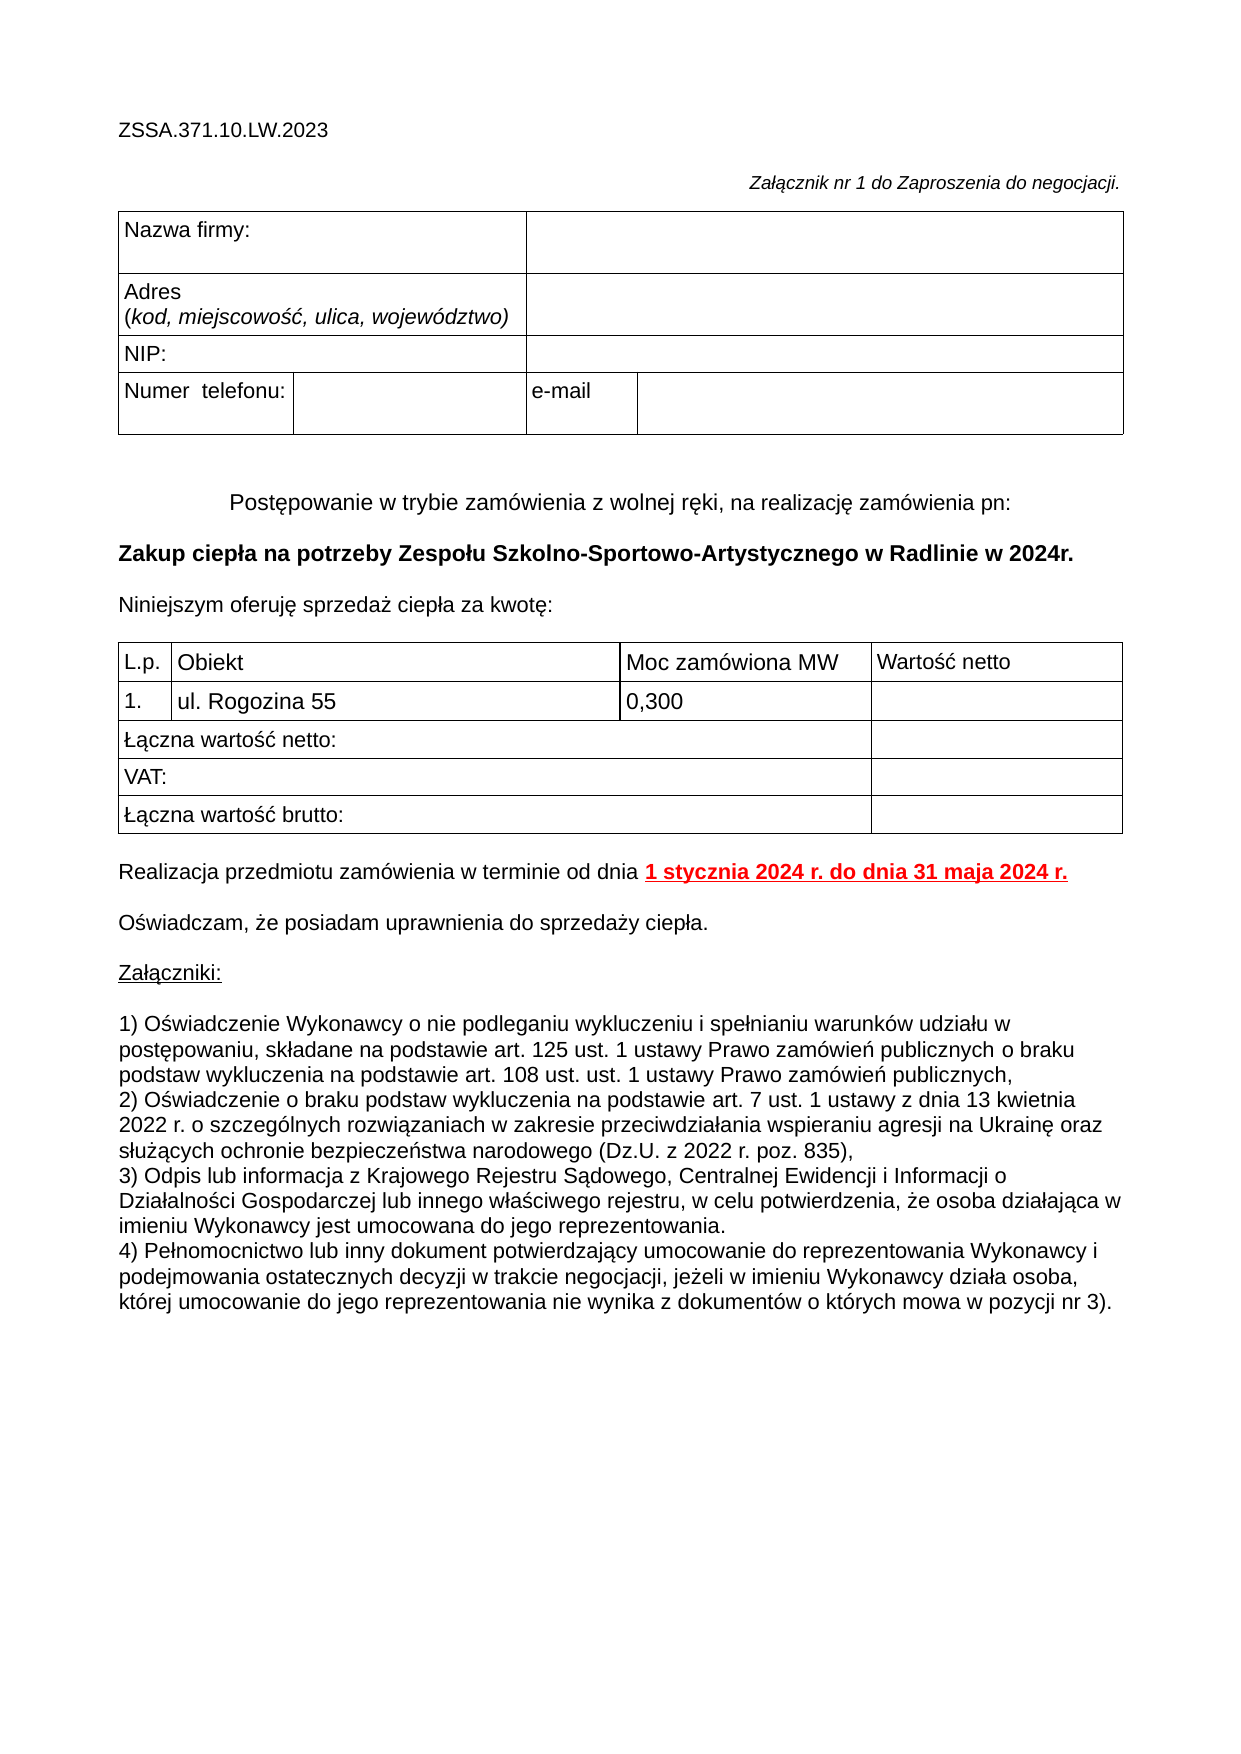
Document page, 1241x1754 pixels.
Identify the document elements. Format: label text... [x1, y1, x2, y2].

table_cell ul. Rogozina 55 [172, 682, 619, 720]
table_cell [527, 336, 1123, 372]
table_header Moc zamówiona MW [621, 643, 871, 681]
text Zakup ciepła na potrzeby Zespołu Szkolno-Sportowo-Artystycznego w Radlinie w 2024r. [118, 540, 1122, 566]
table_cell [872, 759, 1122, 795]
table_cell Łączna wartość brutto: [119, 796, 871, 833]
table_cell [872, 721, 1122, 757]
table_cell 2) Oświadczenie o braku podstaw wykluczenia na podstawie art. 7 ust. 1 ustawy z dnia 13 kwietnia 2022 r. o szczególnych rozwiązaniach w zakresie przeciwdziałania wspieraniu agresji na Ukrainę oraz służących ochronie bezpieczeństwa narodowego (Dz.U. z 2022 r. poz. 835), [119, 1087, 1122, 1163]
table_cell Adres (kod, miejscowość, ulica, województwo) [119, 274, 526, 335]
table_cell 0,300 [621, 682, 871, 720]
text Realizacja przedmiotu zamówienia w terminie od dnia 1 stycznia 2024 r. do dnia 31 maja 2024 r. [118, 859, 1122, 884]
table_header 1) Oświadczenie Wykonawcy o nie podleganiu wykluczeniu i spełnianiu warunków udziału w postępowaniu, składane na podstawie art. 125 ust. 1 ustawy Prawo zamówień publicznych o braku podstaw wykluczenia na podstawie art. 108 ust. ust. 1 ustawy Prawo zamówień publicznych, [119, 1010, 1122, 1087]
text Oświadczam, że posiadam uprawnienia do sprzedaży ciepła. [118, 909, 1122, 935]
table_header L.p. [119, 643, 171, 681]
table_header Obiekt [172, 643, 619, 681]
table_cell [638, 373, 1123, 434]
table_cell Numer telefonu: [119, 373, 293, 434]
text Załącznik nr 1 do Zaproszenia do negocjacji. [118, 172, 1122, 193]
table_cell 4) Pełnomocnictwo lub inny dokument potwierdzający umocowanie do reprezentowania Wykonawcy i podejmowania ostatecznych decyzji w trakcie negocjacji, jeżeli w imieniu Wykonawcy działa osoba, której umocowanie do jego reprezentowania nie wynika z dokumentów o których mowa w pozycji nr 3). [119, 1239, 1122, 1314]
table_header [527, 212, 1123, 273]
table_cell [872, 682, 1122, 720]
table_cell e-mail [527, 373, 637, 434]
table_header Nazwa firmy: [119, 212, 526, 273]
table_cell [872, 796, 1122, 833]
table_cell Łączna wartość netto: [119, 721, 871, 757]
table_cell [527, 274, 1123, 335]
table_cell 3) Odpis lub informacja z Krajowego Rejestru Sądowego, Centralnej Ewidencji i Informacji o Działalności Gospodarczej lub innego właściwego rejestru, w celu potwierdzenia, że osoba działająca w imieniu Wykonawcy jest umocowana do jego reprezentowania. [119, 1163, 1122, 1238]
text Niniejszym oferuję sprzedaż ciepła za kwotę: [118, 592, 1122, 617]
text Postępowanie w trybie zamówienia z wolnej ręki, na realizację zamówienia pn: [118, 488, 1122, 515]
table_cell 1. [119, 682, 171, 720]
table_cell [294, 373, 526, 434]
table_cell NIP: [119, 336, 526, 372]
table_header Wartość netto [872, 643, 1122, 681]
table_cell VAT: [119, 759, 871, 795]
text Załączniki: [118, 960, 1122, 985]
